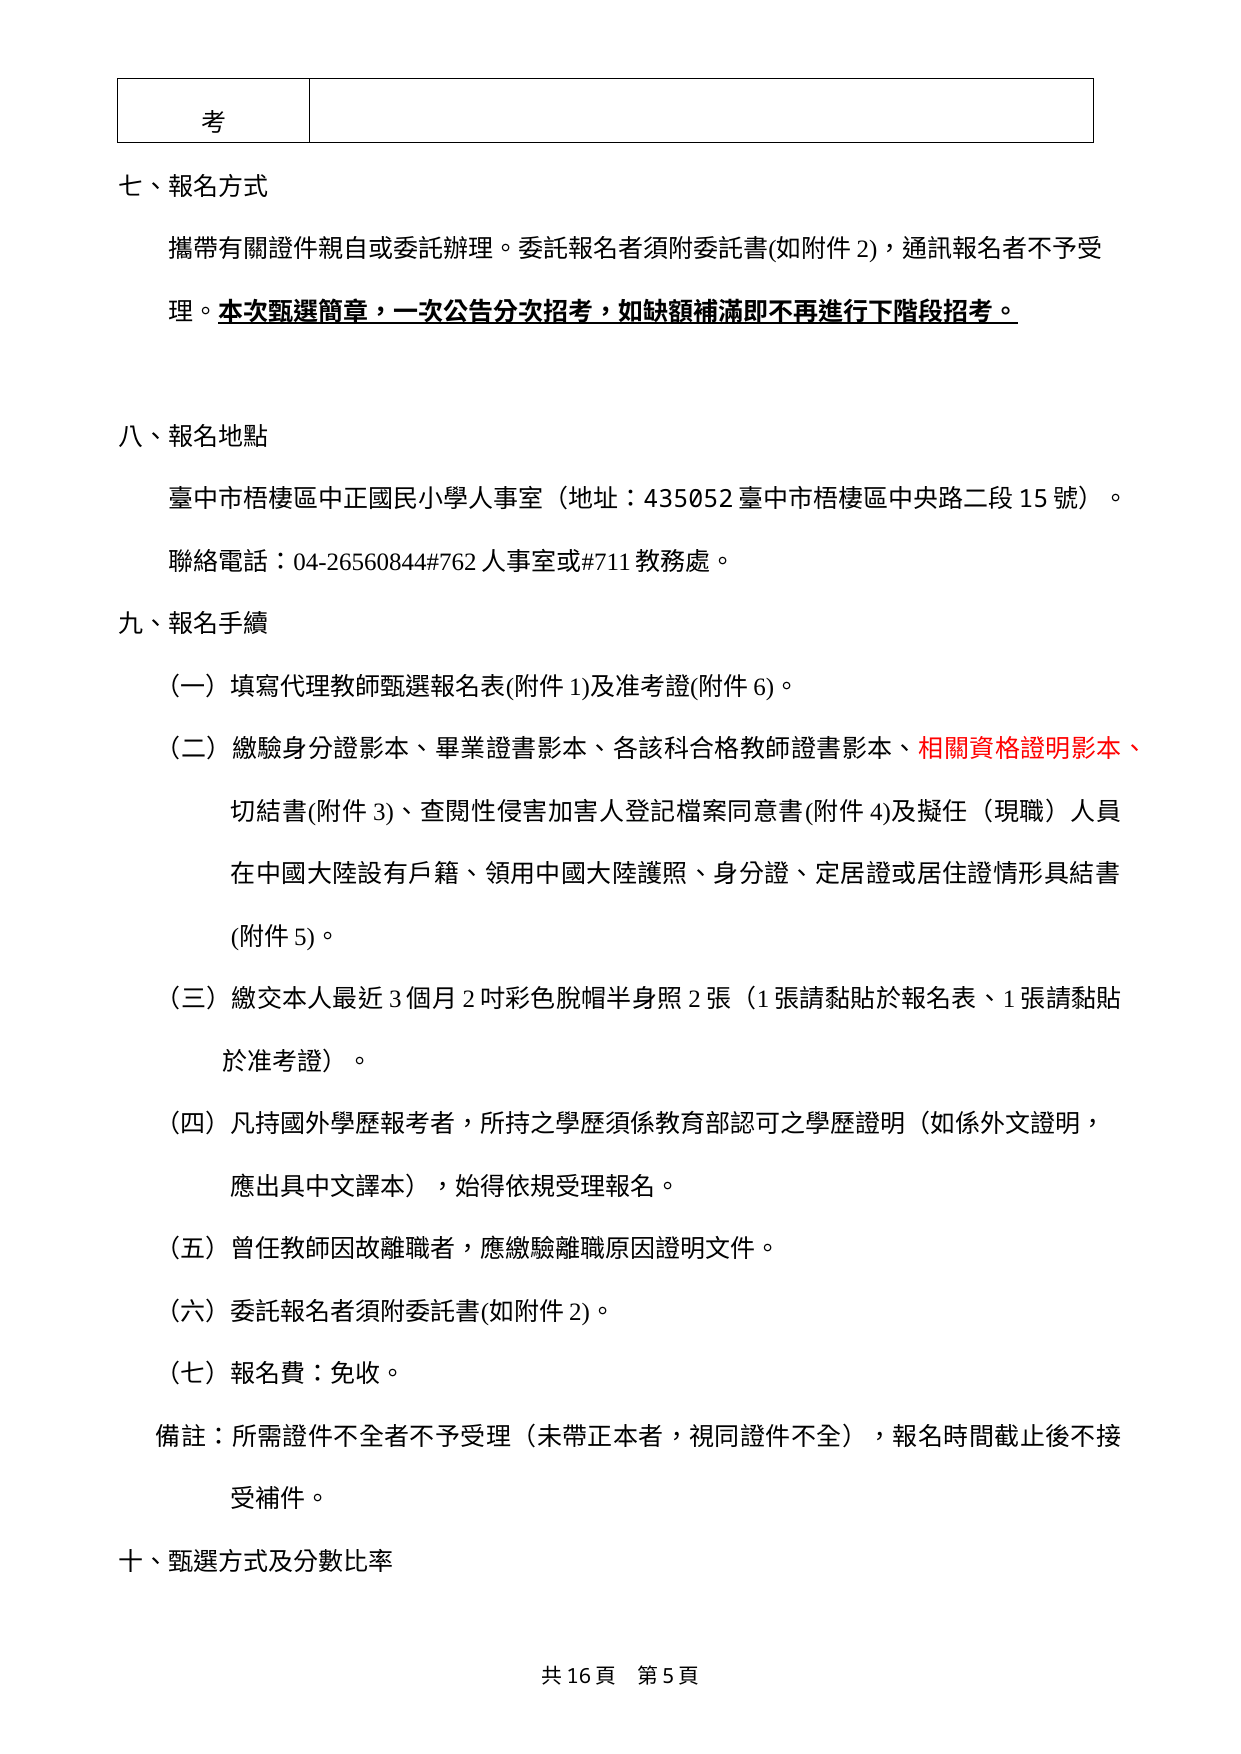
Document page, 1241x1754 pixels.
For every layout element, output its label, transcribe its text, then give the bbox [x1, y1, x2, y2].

table_cell [310, 79, 1093, 142]
text 八、報名地點 臺中市梧棲區中正國民小學人事室（地址：435052臺中市梧棲區中央路二段15號）。 [118, 393, 1122, 518]
text 七、報名方式 攜帶有關證件親自或委託辦理。委託報名者須附委託書(如附件2)，通訊報名者不予受理。本次甄選簡章，一次公告分次招考，如缺額補滿即不再進行下階段招考。 [118, 143, 1122, 330]
text （一）填寫代理教師甄選報名表(附件1)及准考證(附件6)。 [118, 643, 1122, 705]
text （四）凡持國外學歷報考者，所持之學歷須係教育部認可之學歷證明（如係外文證明，應出具中文譯本），始得依規受理報名。 [156, 1080, 1122, 1205]
text 九、報名手續 [118, 580, 1122, 643]
text （二）繳驗身分證影本、畢業證書影本、各該科合格教師證書影本、相關資格證明影本、切結書(附件3)、查閱性侵害加害人登記檔案同意書(附件4)及擬任（現職）人員在中國大陸設有戶籍、領用中國大陸護照、身分證、定居證或居住證情形具結書(附件5)。 [156, 705, 1122, 955]
text （三）繳交本人最近3個月2吋彩色脫帽半身照2張（1張請黏貼於報名表、1張請黏貼於准考證）。 [156, 955, 1122, 1080]
text （六）委託報名者須附委託書(如附件2)。 [156, 1268, 1122, 1330]
text 備註：所需證件不全者不予受理（未帶正本者，視同證件不全），報名時間截止後不接受補件。 [156, 1393, 1122, 1518]
text 聯絡電話：04-26560844#762人事室或#711教務處。 [168, 518, 1122, 580]
text 十、甄選方式及分數比率 [118, 1518, 1122, 1580]
text （五）曾任教師因故離職者，應繳驗離職原因證明文件。 [156, 1205, 1122, 1268]
text （七）報名費：免收。 [156, 1330, 1122, 1393]
table_cell 考 [118, 79, 309, 142]
